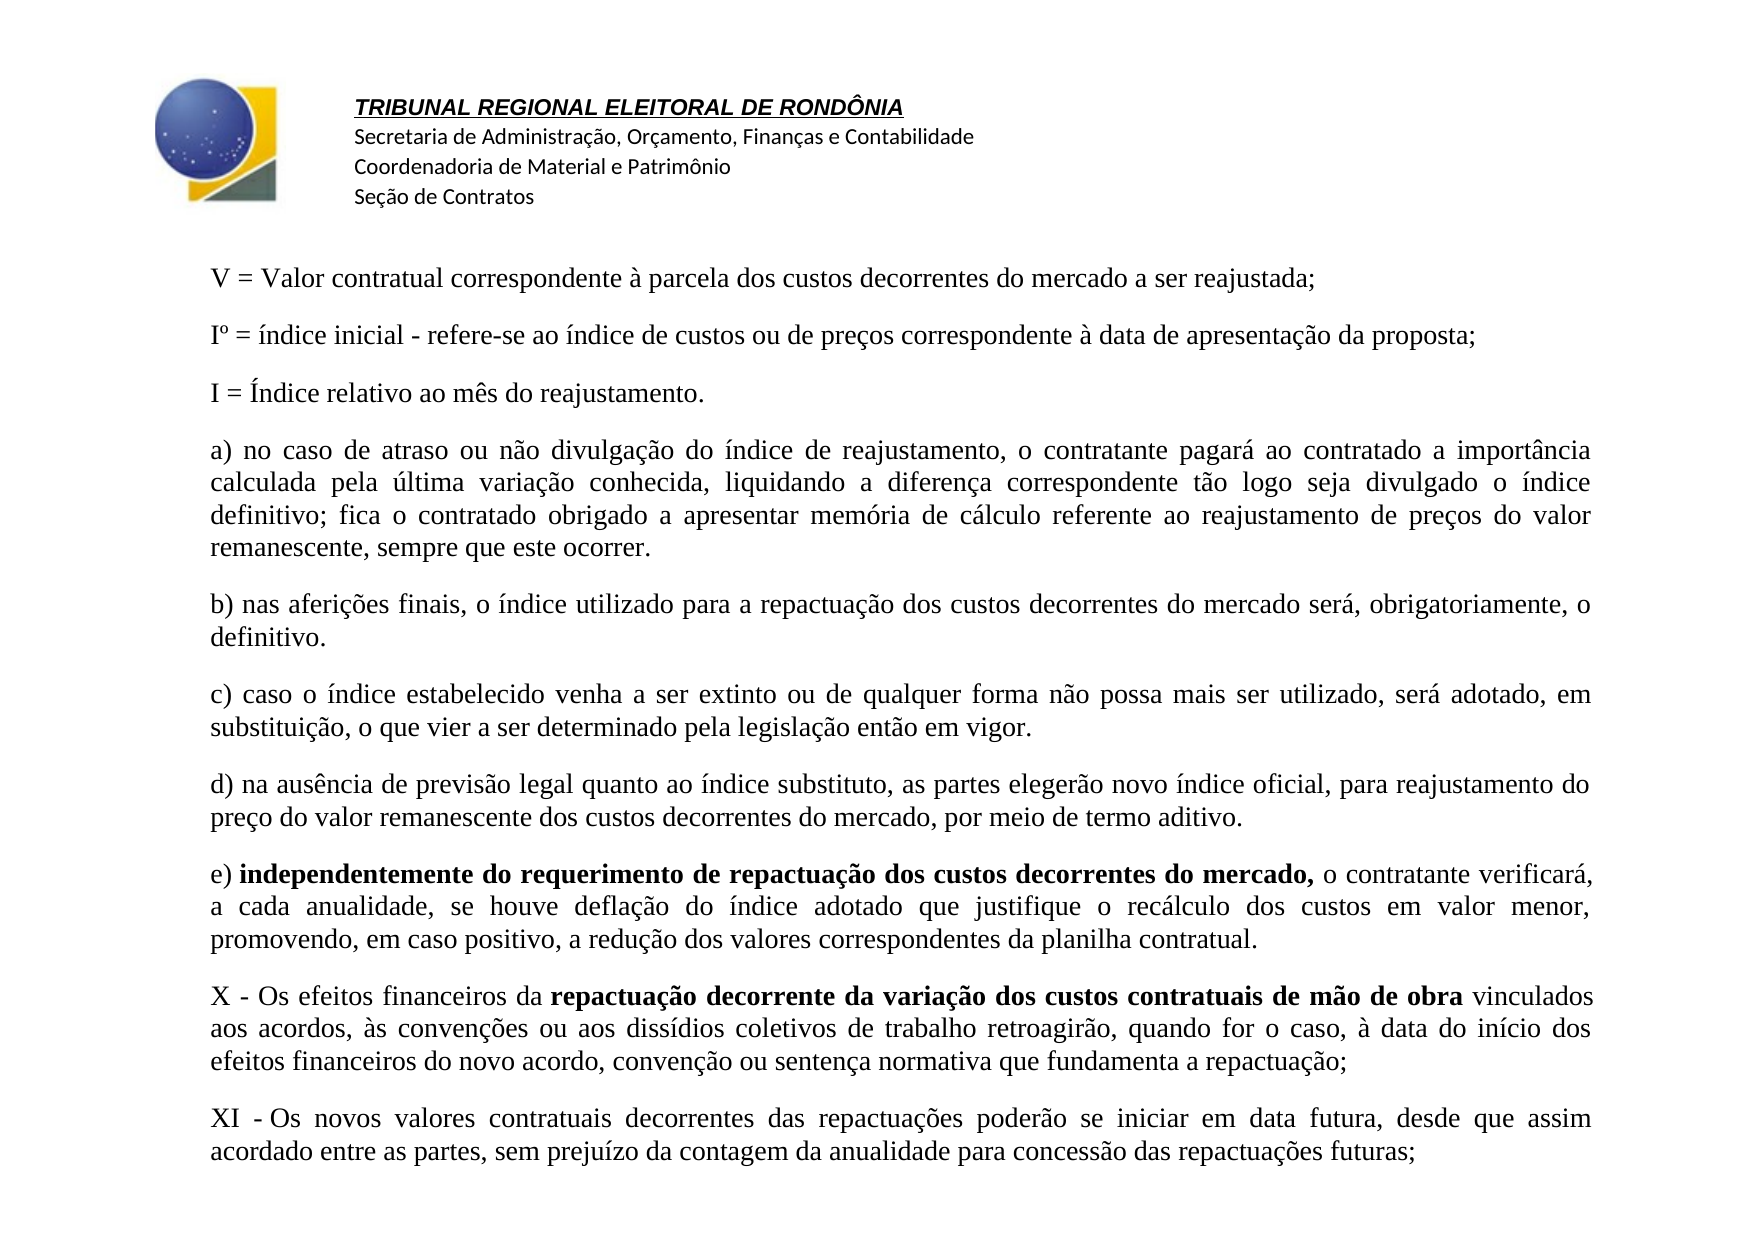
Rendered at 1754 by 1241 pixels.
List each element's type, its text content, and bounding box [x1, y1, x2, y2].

text Iº = índice inicial - refere-se ao índice de custos ou de preços correspondente à data de apresentação da proposta; [210, 318, 1594, 351]
text a) no caso de atraso ou não divulgação do índice de reajustamento, o contratante pagará ao contratado a importância calculada pela última variação conhecida, liquidando a diferença correspondente tão logo seja divulgado o índice definitivo; fica o contratado obrigado a apresentar memória de cálculo referente ao reajustamento de preços do valor remanescente, sempre que este ocorrer. [210, 433, 1594, 563]
text e) independentemente do requerimento de repactuação dos custos decorrentes do mercado, o contratante verificará, a cada anualidade, se houve deflação do índice adotado que justifique o recálculo dos custos em valor menor, promovendo, em caso positivo, a redução dos valores correspondentes da planilha contratual. [210, 857, 1594, 954]
text XI - Os novos valores contratuais decorrentes das repactuações poderão se iniciar em data futura, desde que assim acordado entre as partes, sem prejuízo da contagem da anualidade para concessão das repactuações futuras; [210, 1101, 1594, 1166]
text V = Valor contratual correspondente à parcela dos custos decorrentes do mercado a ser reajustada; [210, 261, 1594, 293]
text c) caso o índice estabelecido venha a ser extinto ou de qualquer forma não possa mais ser utilizado, será adotado, em substituição, o que vier a ser determinado pela legislação então em vigor. [210, 677, 1594, 742]
text X - Os efeitos financeiros da repactuação decorrente da variação dos custos contratuais de mão de obra vinculados aos acordos, às convenções ou aos dissídios coletivos de trabalho retroagirão, quando for o caso, à data do início dos efeitos financeiros do novo acordo, convenção ou sentença normativa que fundamenta a repactuação; [210, 979, 1594, 1076]
text I = Índice relativo ao mês do reajustamento. [210, 376, 1594, 408]
text d) na ausência de previsão legal quanto ao índice substituto, as partes elegerão novo índice oficial, para reajustamento do preço do valor remanescente dos custos decorrentes do mercado, por meio de termo aditivo. [210, 767, 1594, 832]
text b) nas aferições finais, o índice utilizado para a repactuação dos custos decorrentes do mercado será, obrigatoriamente, o definitivo. [210, 588, 1594, 652]
